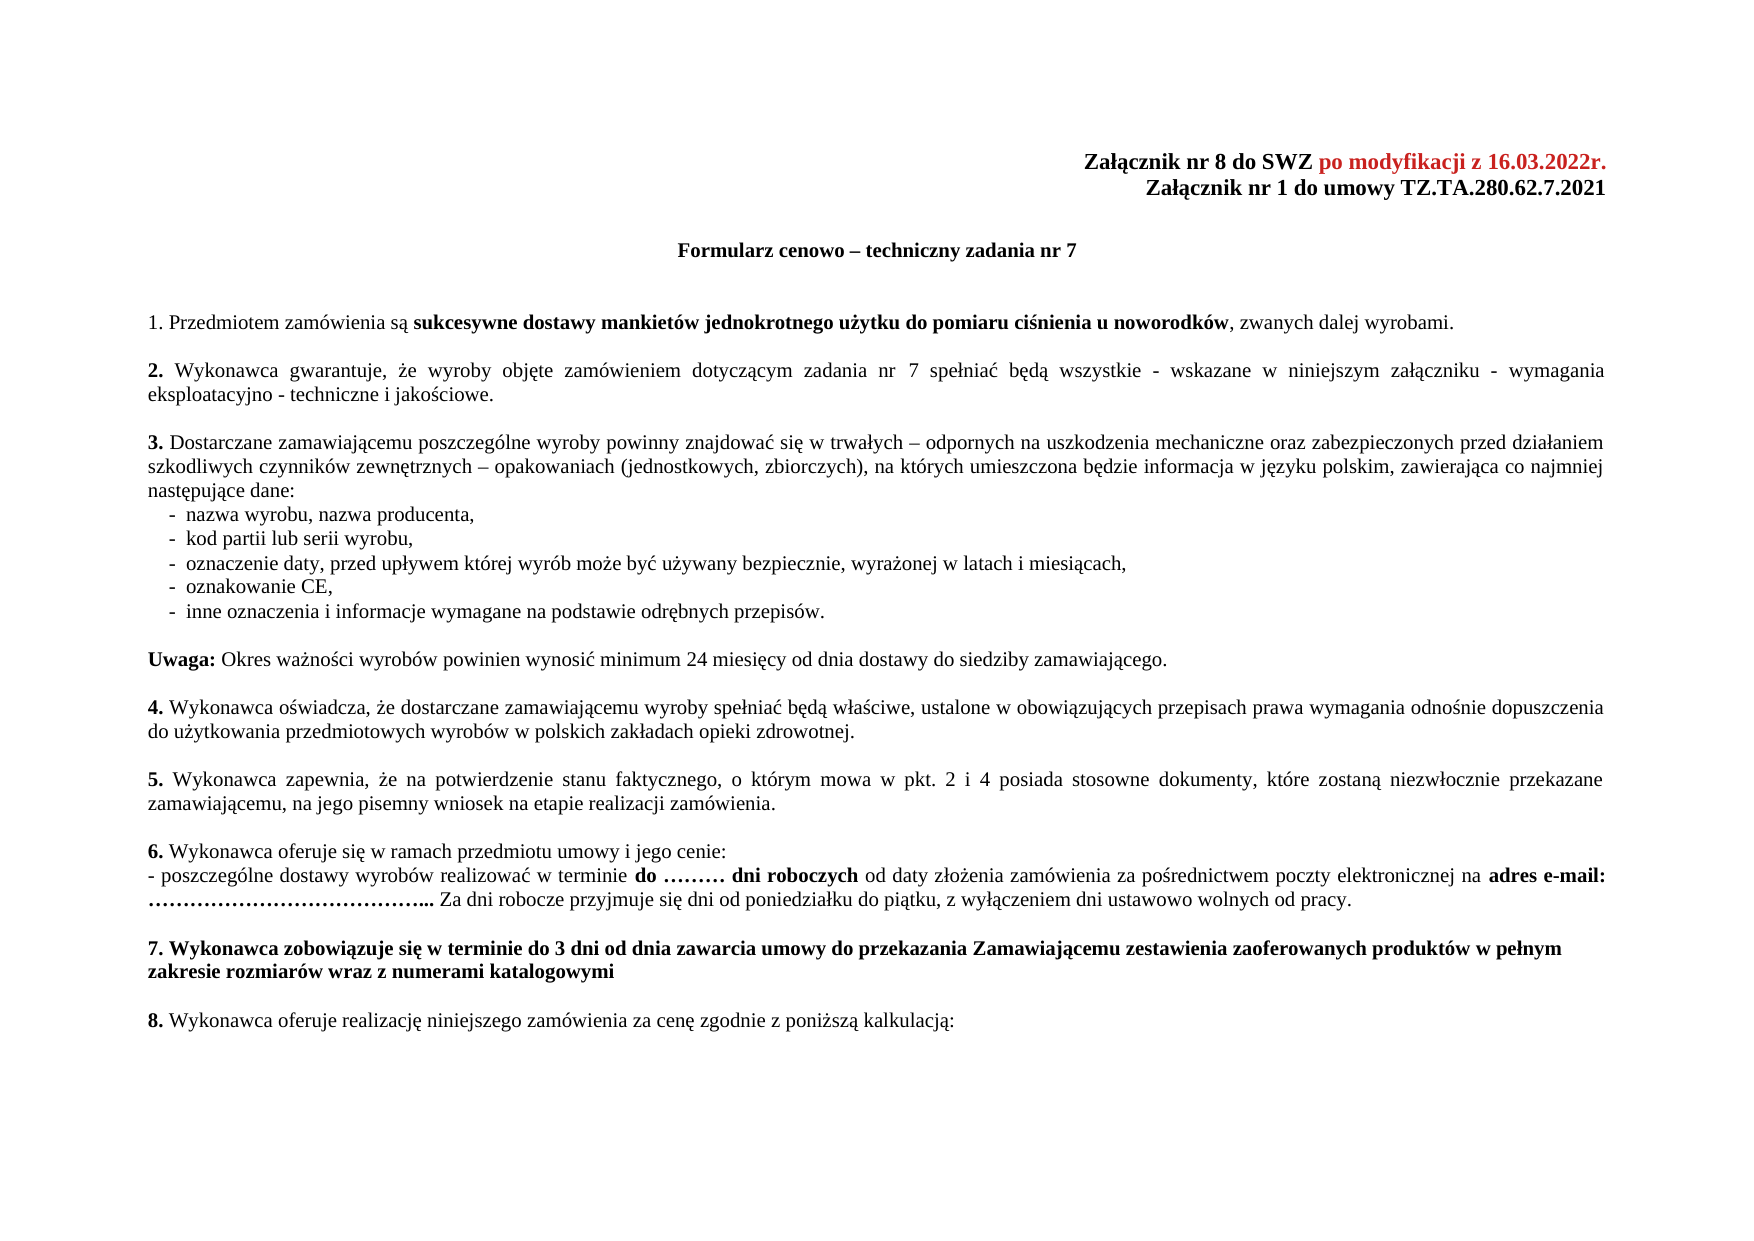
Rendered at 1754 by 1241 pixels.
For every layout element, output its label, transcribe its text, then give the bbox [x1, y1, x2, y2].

text - kod partii lub serii wyrobu, [148, 526, 1606, 550]
subtitle Formularz cenowo – techniczny zadania nr 7 [148, 238, 1606, 262]
text Załącznik nr 8 do SWZ po modyfikacji z 16.03.2022r. [148, 148, 1606, 174]
text Załącznik nr 1 do umowy TZ.TA.280.62.7.2021 [149, 174, 1606, 200]
text - oznaczenie daty, przed upływem której wyrób może być używany bezpiecznie, wyrażonej w latach i miesiącach, [148, 550, 1606, 574]
text 7. Wykonawca zobowiązuje się w terminie do 3 dni od dnia zawarcia umowy do przekazania Zamawiającemu zestawienia zaoferowanych produktów w pełnym zakresie rozmiarów wraz z numerami katalogowymi [148, 935, 1606, 983]
text 5. Wykonawca zapewnia, że na potwierdzenie stanu faktycznego, o którym mowa w pkt. 2 i 4 posiada stosowne dokumenty, które zostaną niezwłocznie przekazane zamawiającemu, na jego pisemny wniosek na etapie realizacji zamówienia. [148, 767, 1606, 815]
text 2. Wykonawca gwarantuje, że wyroby objęte zamówieniem dotyczącym zadania nr 7 spełniać będą wszystkie - wskazane w niniejszym załączniku - wymagania eksploatacyjno - techniczne i jakościowe. [148, 358, 1606, 406]
text Uwaga: Okres ważności wyrobów powinien wynosić minimum 24 miesięcy od dnia dostawy do siedziby zamawiającego. [148, 647, 1606, 671]
text - oznakowanie CE, [148, 574, 1606, 598]
text - inne oznaczenia i informacje wymagane na podstawie odrębnych przepisów. [148, 598, 1606, 623]
text - poszczególne dostawy wyrobów realizować w terminie do ……… dni roboczych od daty złożenia zamówienia za pośrednictwem poczty elektronicznej na adres e-mail: …………………………………... Za dni robocze przyjmuje się dni od poniedziałku do piątku, z wyłączeniem dni ustawowo wolnych od pracy. [148, 863, 1606, 911]
text 4. Wykonawca oświadcza, że dostarczane zamawiającemu wyroby spełniać będą właściwe, ustalone w obowiązujących przepisach prawa wymagania odnośnie dopuszczenia do użytkowania przedmiotowych wyrobów w polskich zakładach opieki zdrowotnej. [148, 695, 1606, 743]
text 1. Przedmiotem zamówienia są sukcesywne dostawy mankietów jednokrotnego użytku do pomiaru ciśnienia u noworodków, zwanych dalej wyrobami. [148, 310, 1606, 334]
text 3. Dostarczane zamawiającemu poszczególne wyroby powinny znajdować się w trwałych – odpornych na uszkodzenia mechaniczne oraz zabezpieczonych przed działaniem szkodliwych czynników zewnętrznych – opakowaniach (jednostkowych, zbiorczych), na których umieszczona będzie informacja w języku polskim, zawierająca co najmniej następujące dane: [148, 430, 1606, 502]
text 8. Wykonawca oferuje realizację niniejszego zamówienia za cenę zgodnie z poniższą kalkulacją: [148, 1008, 1606, 1032]
text 6. Wykonawca oferuje się w ramach przedmiotu umowy i jego cenie: [148, 839, 1606, 863]
text - nazwa wyrobu, nazwa producenta, [148, 502, 1606, 526]
